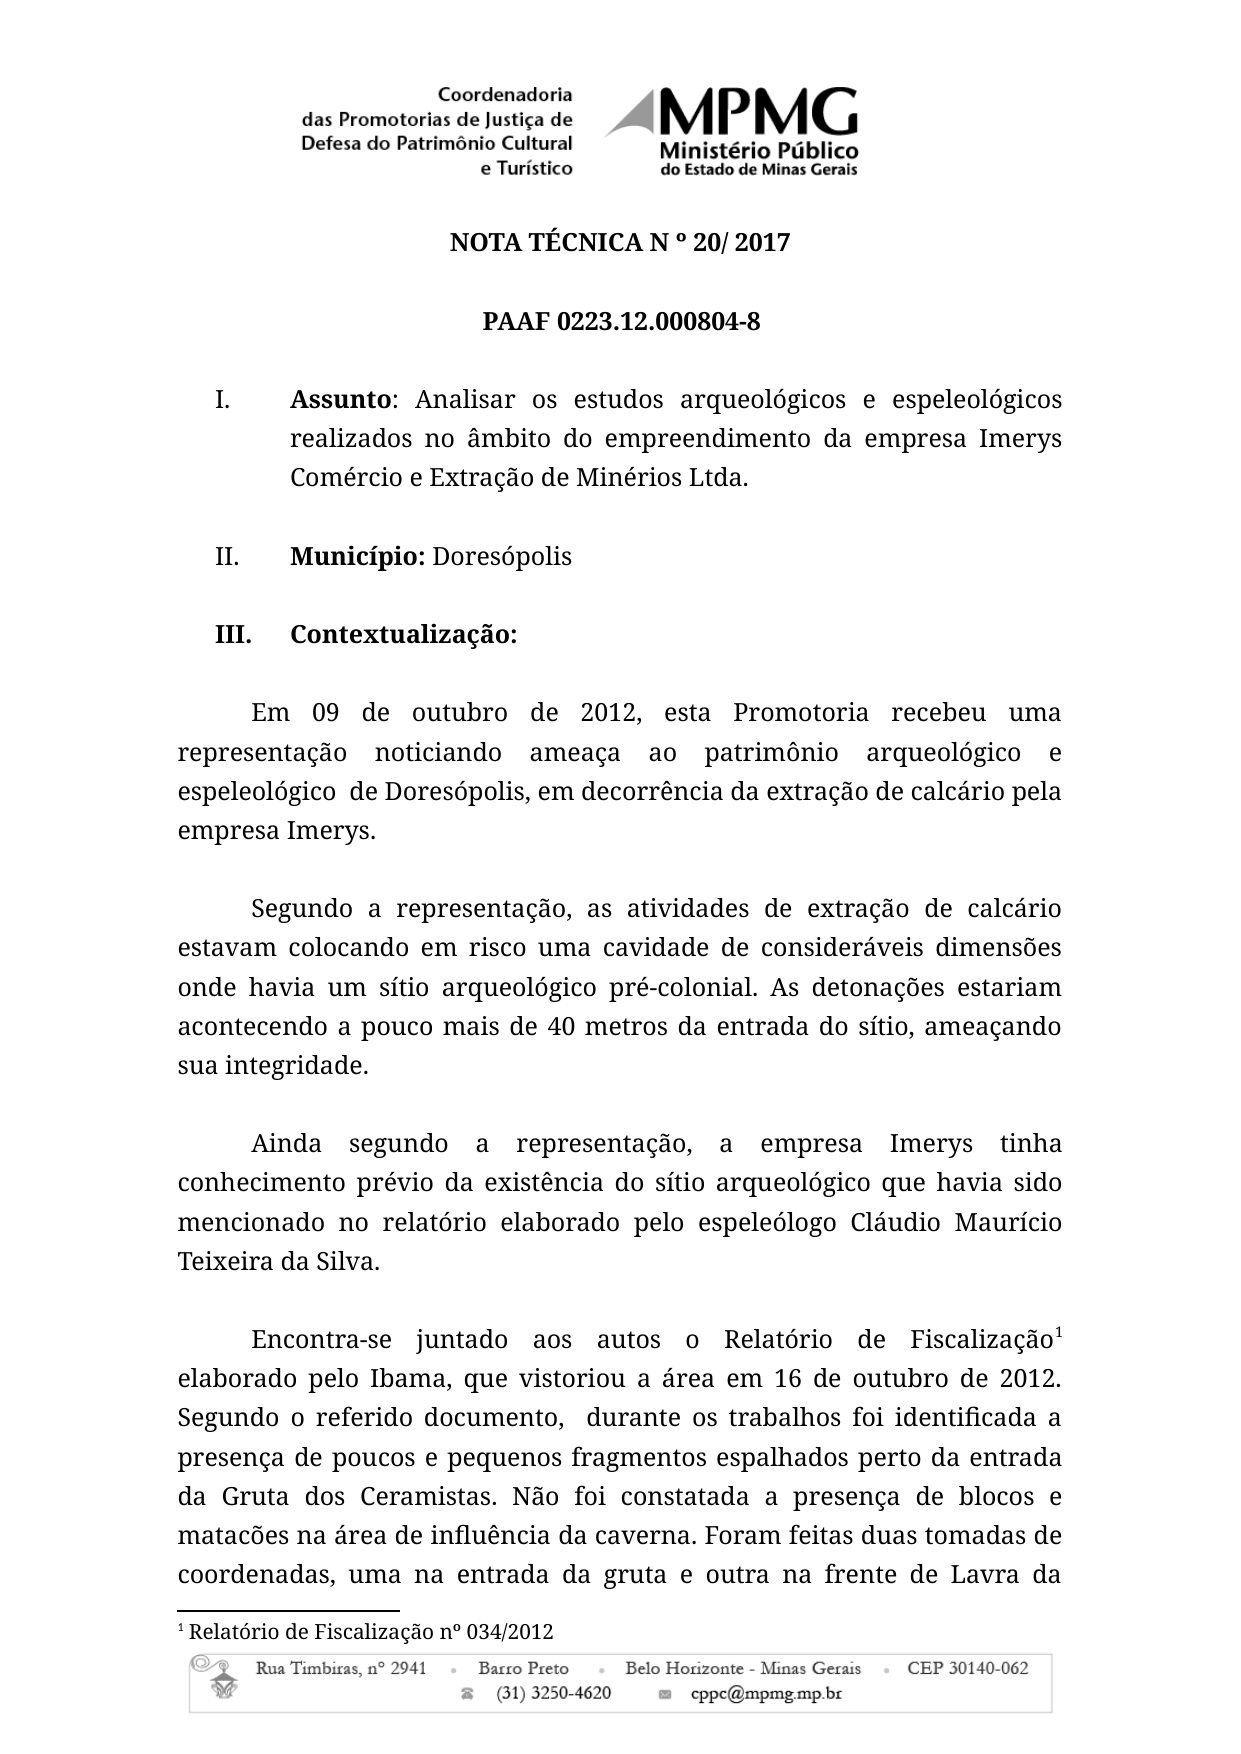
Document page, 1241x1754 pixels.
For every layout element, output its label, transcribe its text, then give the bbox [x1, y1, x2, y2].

picture [177, 59, 1053, 192]
text Ainda segundo a representação, a empresa Imerys tinha conhecimento prévio da existência do sítio arqueológico que havia sido mencionado no relatório elaborado pelo espeleólogo Cláudio Maurício Teixeira da Silva. [177, 1126, 1063, 1277]
text Relatório de Fiscalização nº 034/2012 [177, 1617, 1063, 1646]
list Município: Doresópolis [215, 538, 1063, 572]
text Em 09 de outubro de 2012, esta Promotoria recebeu uma representação noticiando ameaça ao patrimônio arqueológico e espeleológico de Doresópolis, em decorrência da extração de calcário pela empresa Imerys. [177, 695, 1063, 847]
list Contextualização: [215, 617, 1063, 651]
text Encontra-se juntado aos autos o Relatório de Fiscalização elaborado pelo Ibama, que vistoriou a área em 16 de outubro de 2012. Segundo o referido documento, durante os trabalhos foi identificada a presença de poucos e pequenos fragmentos espalhados perto da entrada da Gruta dos Ceramistas. Não foi constatada a presença de blocos e matacões na área de influência da caverna. Foram feitas duas tomadas de coordenadas, uma na entrada da gruta e outra na frente de Lavra da [177, 1322, 1063, 1591]
text Segundo a representação, as atividades de extração de calcário estavam colocando em risco uma cavidade de consideráveis dimensões onde havia um sítio arqueológico pré-colonial. As detonações estariam acontecendo a pouco mais de 40 metros da entrada do sítio, ameaçando sua integridade. [177, 891, 1063, 1082]
list Assunto: Analisar os estudos arqueológicos e espeleológicos realizados no âmbito do empreendimento da empresa Imerys Comércio e Extração de Minérios Ltda. [215, 382, 1063, 494]
picture [177, 1646, 1063, 1720]
subtitle NOTA TÉCNICA N º 20/ 2017 [177, 225, 1063, 259]
text PAAF 0223.12.000804-8 [177, 303, 1063, 337]
